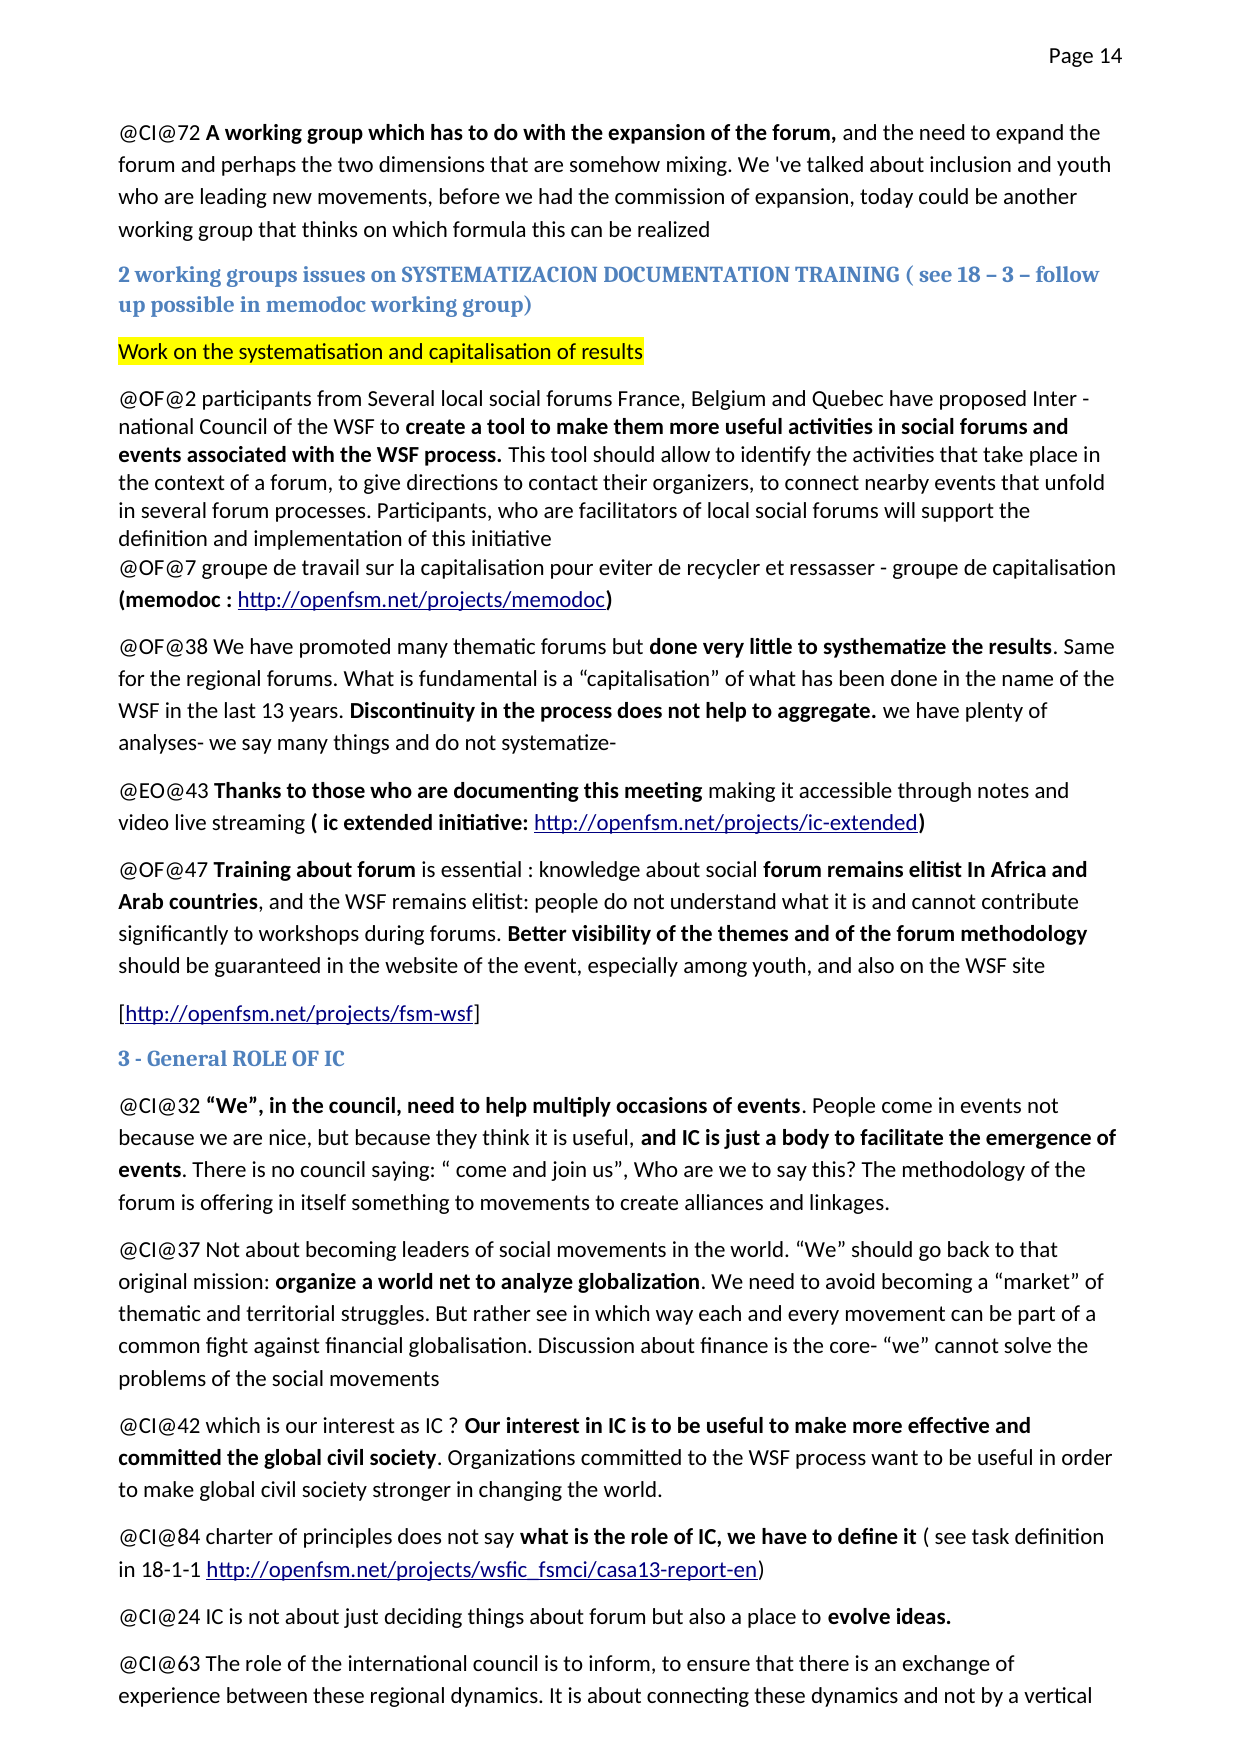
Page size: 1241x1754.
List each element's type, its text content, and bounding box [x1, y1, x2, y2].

text @OF@47 Training about forum is essential : knowledge about social forum remains elitist In Africa and Arab countries, and the WSF remains elitist: people do not understand what it is and cannot contribute significantly to workshops during forums. Better visibility of the themes and of the forum methodology should be guaranteed in the website of the event, especially among youth, and also on the WSF site [118, 855, 1122, 980]
subtitle 2 working groups issues on SYSTEMATIZACION DOCUMENTATION TRAINING ( see 18 – 3 – follow up possible in memodoc working group) [118, 262, 1122, 318]
text @CI@37 Not about becoming leaders of social movements in the world. “We” should go back to that original mission: organize a world net to analyze globalization. We need to avoid becoming a “market” of thematic and territorial struggles. But rather see in which way each and every movement can be part of a common fight against financial globalisation. Discussion about finance is the core- “we” cannot solve the problems of the social movements [118, 1235, 1122, 1392]
text @EO@43 Thanks to those who are documenting this meeting making it accessible through notes and video live streaming ( ic extended initiative: http://openfsm.net/projects/ic-extended) [118, 776, 1122, 836]
text @CI@32 “We”, in the council, need to help multiply occasions of events. People come in events not because we are nice, but because they think it is useful, and IC is just a body to facilitate the emergence of events. There is no council saying: “ come and join us”, Who are we to say this? The methodology of the forum is offering in itself something to movements to create alliances and linkages. [118, 1091, 1122, 1216]
text @CI@42 which is our interest as IC ? Our interest in IC is to be useful to make more effective and committed the global civil society. Organizations committed to the WSF process want to be useful in order to make global civil society stronger in changing the world. [118, 1411, 1122, 1503]
text @CI@24 IC is not about just deciding things about forum but also a place to evolve ideas. [118, 1602, 1122, 1630]
text @OF@7 groupe de travail sur la capitalisation pour eviter de recycler et ressasser - groupe de capitalisation (memodoc : http://openfsm.net/projects/memodoc) [118, 553, 1122, 613]
text [http://openfsm.net/projects/fsm-wsf] [118, 999, 1122, 1027]
text Work on the systematisation and capitalisation of results [118, 337, 1122, 365]
text @OF@38 We have promoted many thematic forums but done very little to systhematize the results. Same for the regional forums. What is fundamental is a “capitalisation” of what has been done in the name of the WSF in the last 13 years. Discontinuity in the process does not help to aggregate. we have plenty of analyses- we say many things and do not systematize- [118, 632, 1122, 757]
text @OF@2 participants from Several local social forums France, Belgium and Quebec have proposed Inter -national Council of the WSF to create a tool to make them more useful activities in social forums and events associated with the WSF process. This tool should allow to identify the activities that take place in the context of a forum, to give directions to contact their organizers, to connect nearby events that unfold in several forum processes. Participants, who are facilitators of local social forums will support the definition and implementation of this initiative [118, 384, 1122, 553]
subtitle 3 - General ROLE OF IC [118, 1046, 1122, 1072]
text @CI@72 A working group which has to do with the expansion of the forum, and the need to expand the forum and perhaps the two dimensions that are somehow mixing. We 've talked about inclusion and youth who are leading new movements, before we had the commission of expansion, today could be another working group that thinks on which formula this can be realized [118, 118, 1122, 243]
text @CI@84 charter of principles does not say what is the role of IC, we have to define it ( see task definition in 18-1-1 http://openfsm.net/projects/wsfic_fsmci/casa13-report-en) [118, 1522, 1122, 1583]
text @CI@63 The role of the international council is to inform, to ensure that there is an exchange of experience between these regional dynamics. It is about connecting these dynamics and not by a vertical [118, 1649, 1122, 1709]
